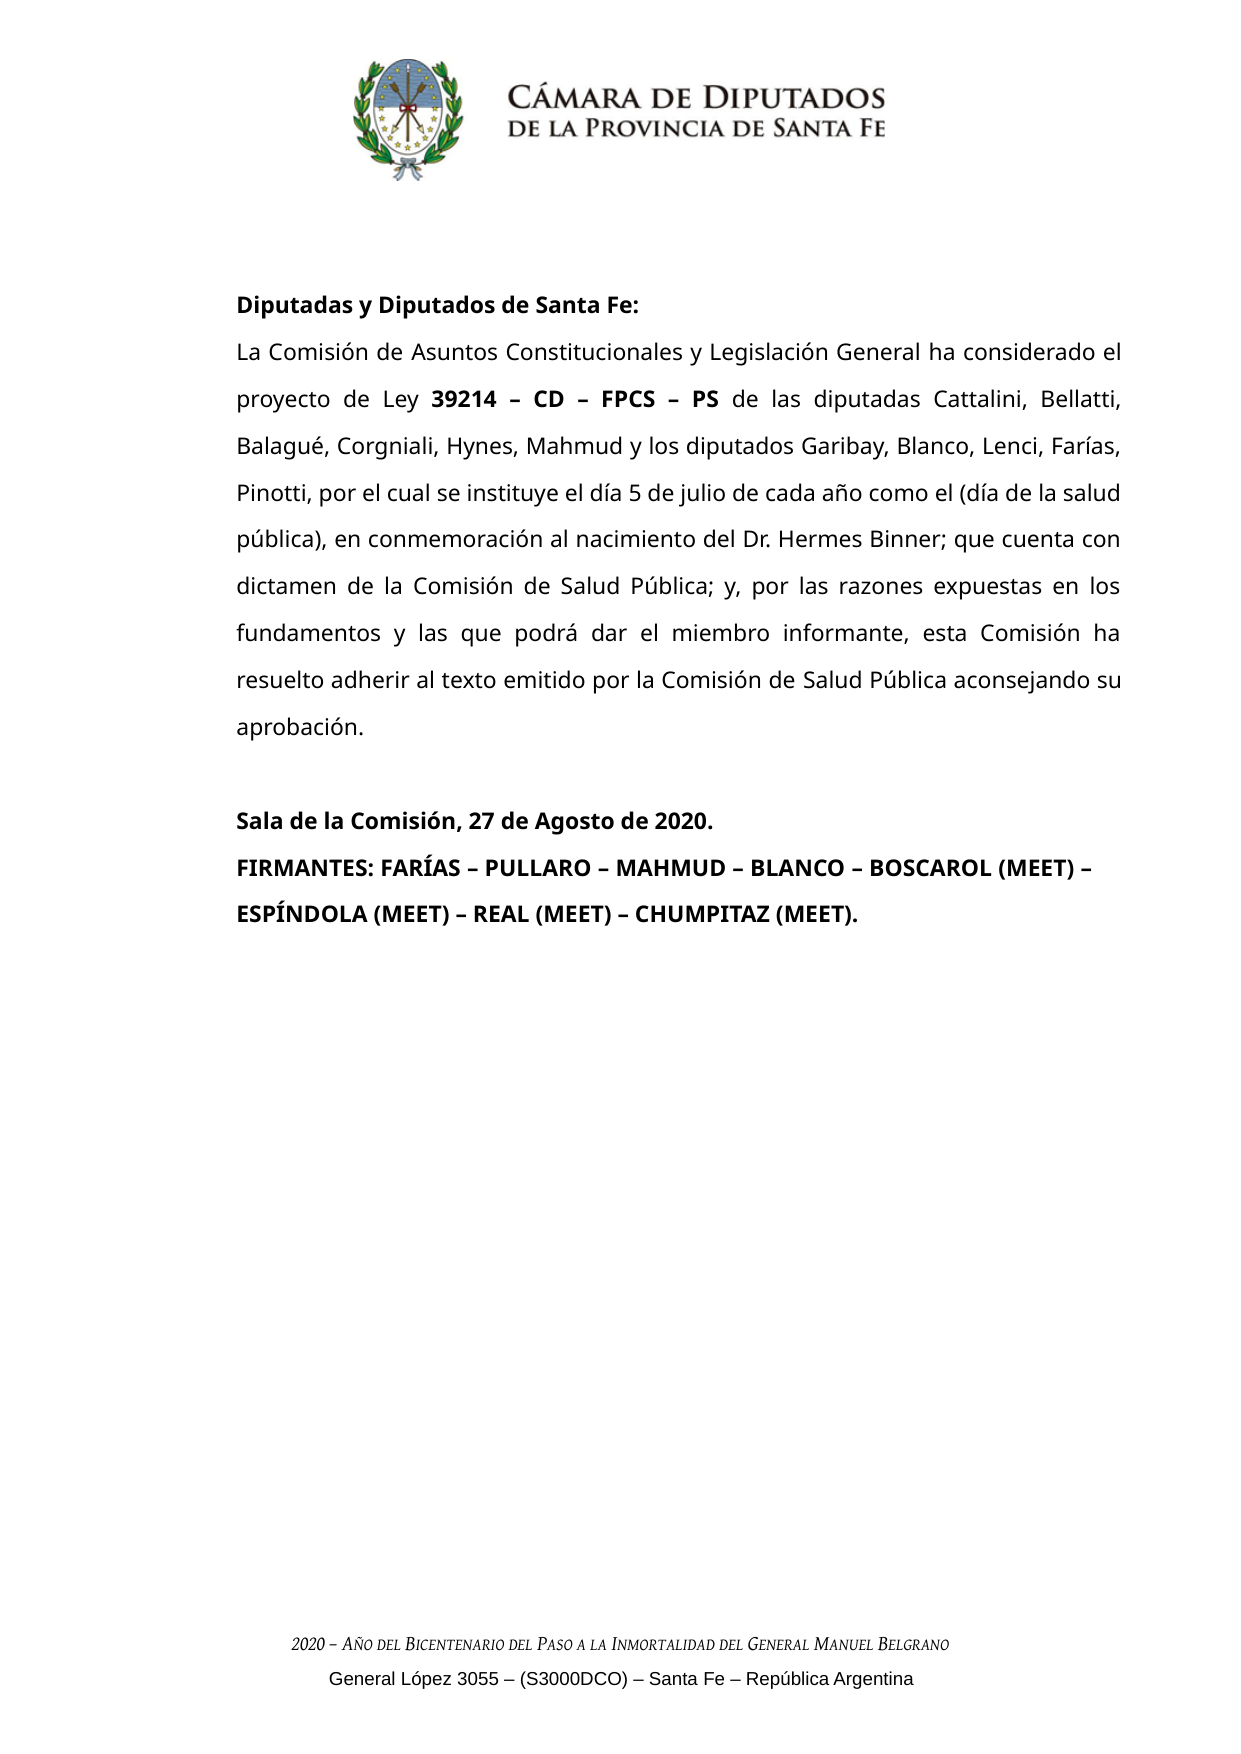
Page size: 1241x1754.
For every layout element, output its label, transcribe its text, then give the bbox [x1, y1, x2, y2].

text Sala de la Comisión, 27 de Agosto de 2020. [236, 805, 1122, 836]
text Diputadas y Diputados de Santa Fe: [236, 289, 1122, 320]
text La Comisión de Asuntos Constitucionales y Legislación General ha considerado el proyecto de Ley 39214 – CD – FPCS – PS de las diputadas Cattalini, Bellatti, Balagué, Corgniali, Hynes, Mahmud y los diputados Garibay, Blanco, Lenci, Farías, Pinotti, por el cual se instituye el día 5 de julio de cada año como el (día de la salud pública), en conmemoración al nacimiento del Dr. Hermes Binner; que cuenta con dictamen de la Comisión de Salud Pública; y, por las razones expuestas en los fundamentos y las que podrá dar el miembro informante, esta Comisión ha resuelto adherir al texto emitido por la Comisión de Salud Pública aconsejando su aprobación. [236, 336, 1122, 742]
text FIRMANTES: FARÍAS – PULLARO – MAHMUD – BLANCO – BOSCAROL (MEET) – ESPÍNDOLA (MEET) – REAL (MEET) – CHUMPITAZ (MEET). [236, 852, 1093, 930]
